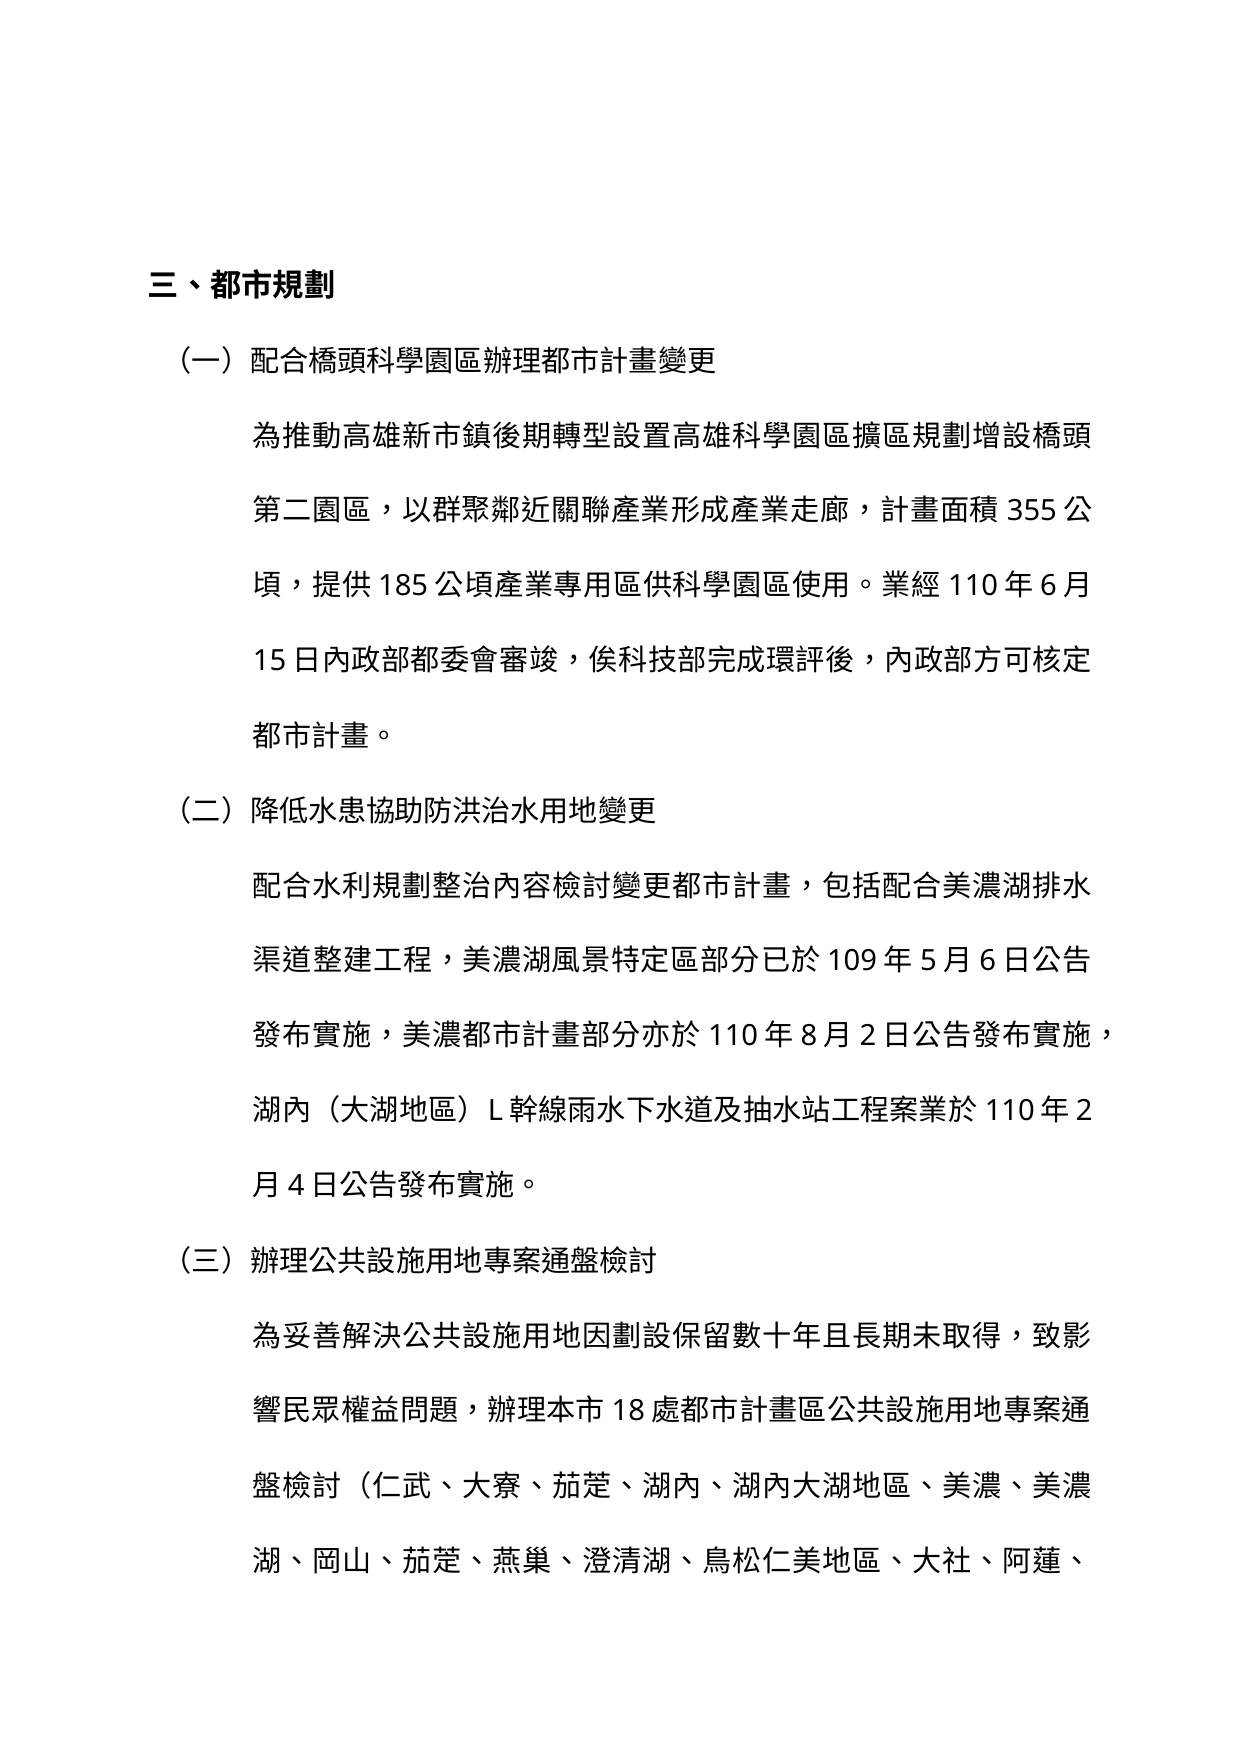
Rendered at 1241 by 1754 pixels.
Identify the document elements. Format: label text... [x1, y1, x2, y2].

text 配合水利規劃整治內容檢討變更都市計畫，包括配合美濃湖排水渠道整建工程，美濃湖風景特定區部分已於109年5月6日公告發布實施，美濃都市計畫部分亦於110年8月2日公告發布實施，湖內（大湖地區）L幹線雨水下水道及抽水站工程案業於110年2月4日公告發布實施。 [253, 839, 1092, 1214]
text （二）降低水患協助防洪治水用地變更 [162, 764, 1092, 839]
text 為推動高雄新市鎮後期轉型設置高雄科學園區擴區規劃增設橋頭第二園區，以群聚鄰近關聯產業形成產業走廊，計畫面積355公頃，提供185公頃產業專用區供科學園區使用。業經110年6月15日內政部都委會審竣，俟科技部完成環評後，內政部方可核定都市計畫。 [253, 389, 1092, 764]
text （一）配合橋頭科學園區辦理都市計畫變更 [162, 314, 1092, 389]
text （三）辦理公共設施用地專案通盤檢討 [162, 1214, 1092, 1289]
text 為妥善解決公共設施用地因劃設保留數十年且長期未取得，致影響民眾權益問題，辦理本市18處都市計畫區公共設施用地專案通盤檢討（仁武、大寮、茄萣、湖內、湖內大湖地區、美濃、美濃湖、岡山、茄萣、燕巢、澄清湖、鳥松仁美地區、大社、阿蓮、 [253, 1289, 1092, 1589]
text 三、都市規劃 [148, 239, 1092, 314]
